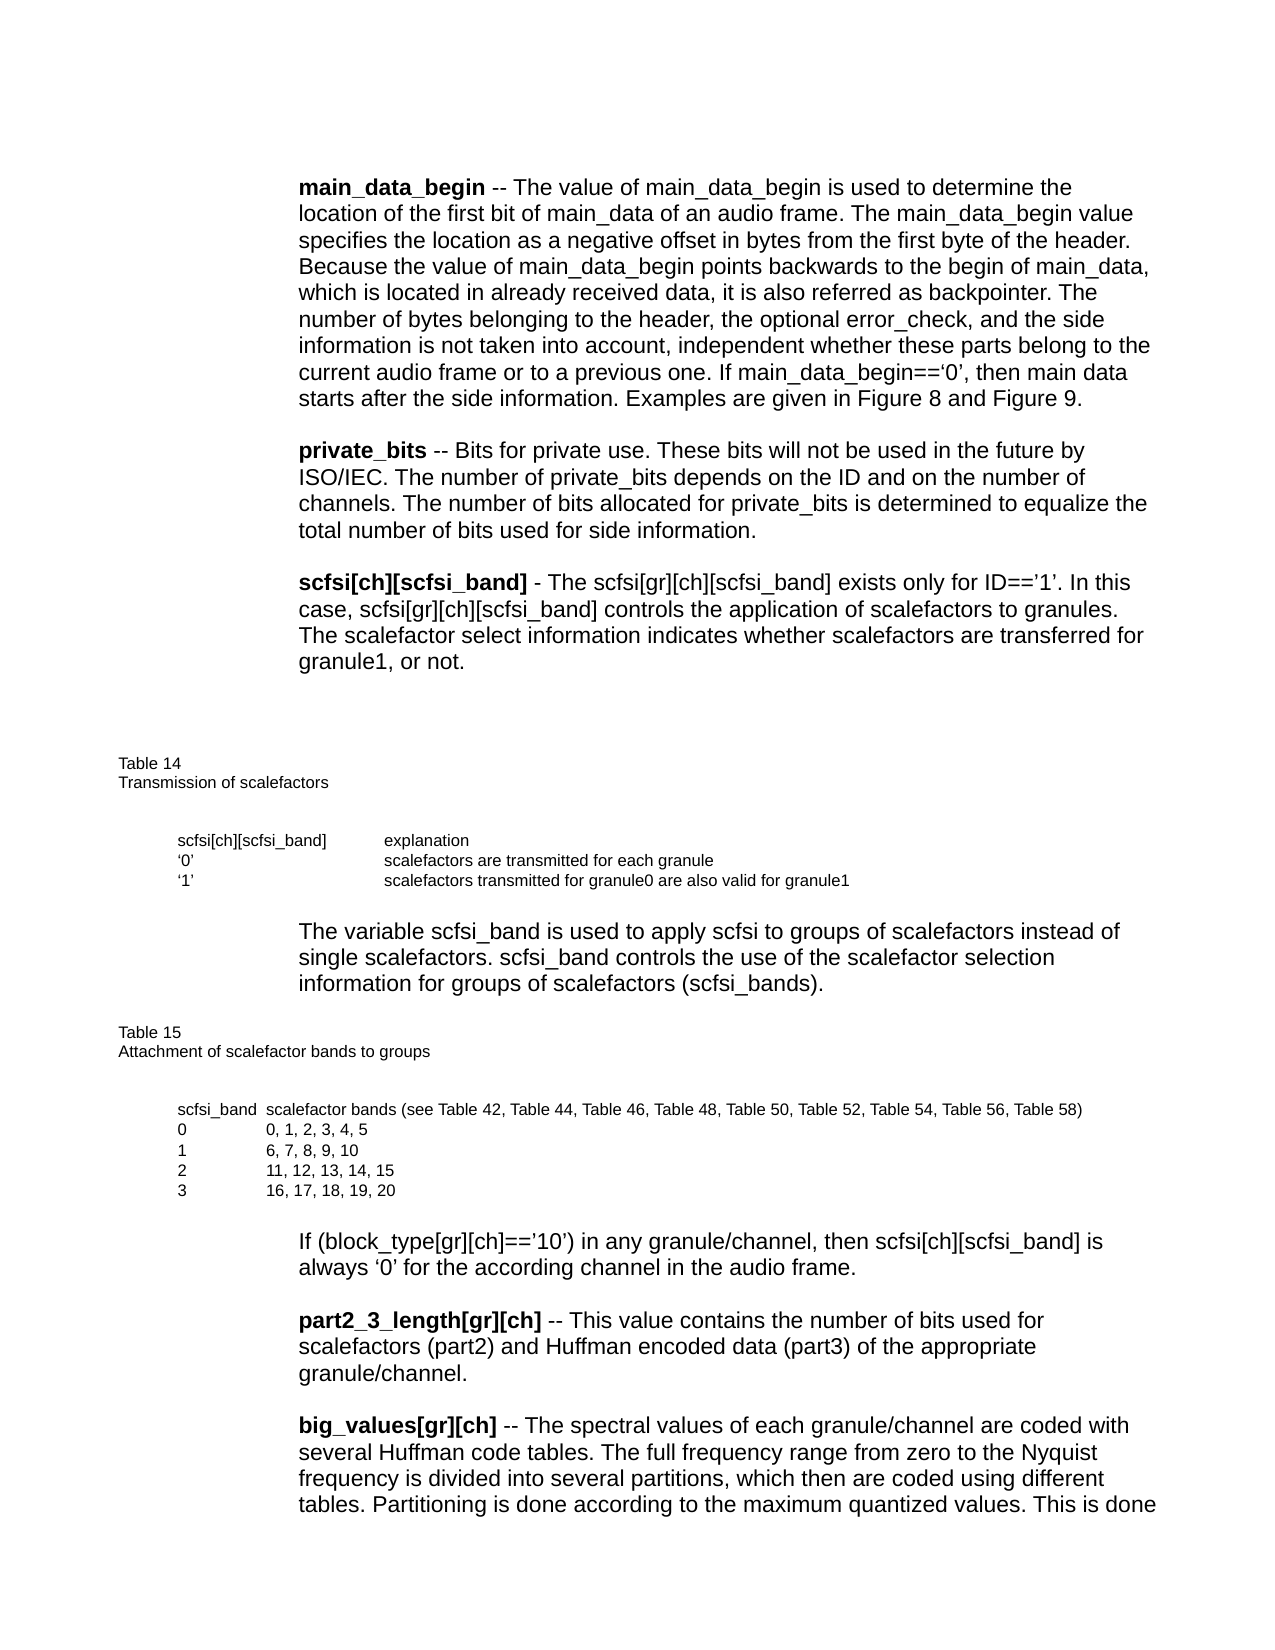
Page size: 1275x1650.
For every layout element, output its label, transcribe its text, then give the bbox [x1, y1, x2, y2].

text ‘0’ scalefactors are transmitted for each granule [177, 851, 1157, 870]
text main_data_begin -- The value of main_data_begin is used to determine the location of the first bit of main_data of an audio frame. The main_data_begin value specifies the location as a negative offset in bytes from the first byte of the header. Because the value of main_data_begin points backwards to the begin of main_data, which is located in already received data, it is also referred as backpointer. The number of bytes belonging to the header, the optional error_check, and the side information is not taken into account, independent whether these parts belong to the current audio frame or to a previous one. If main_data_begin==‘0’, then main data starts after the side information. Examples are given in Figure 8 and Figure 9. [298, 174, 1157, 411]
text Table 15 [118, 1023, 1157, 1042]
text part2_3_length[gr][ch] -- This value contains the number of bits used for scalefactors (part2) and Huffman encoded data (part3) of the appropriate granule/channel. [298, 1307, 1157, 1386]
text 3 16, 17, 18, 19, 20 [177, 1181, 1157, 1200]
text 2 11, 12, 13, 14, 15 [177, 1161, 1157, 1180]
text 0 0, 1, 2, 3, 4, 5 [177, 1120, 1157, 1139]
text Table 14 [118, 754, 1157, 773]
text big_values[gr][ch] -- The spectral values of each granule/channel are coded with several Huffman code tables. The full frequency range from zero to the Nyquist frequency is divided into several partitions, which then are coded using different tables. Partitioning is done according to the maximum quantized values. This is done [298, 1412, 1157, 1518]
text scfsi[ch][scfsi_band] - The scfsi[gr][ch][scfsi_band] exists only for ID==’1’. In this case, scfsi[gr][ch][scfsi_band] controls the application of scalefactors to granules. The scalefactor select information indicates whether scalefactors are transferred for granule1, or not. [298, 569, 1157, 675]
text Attachment of scalefactor bands to groups [118, 1042, 1157, 1061]
text Transmission of scalefactors [118, 773, 1157, 792]
text private_bits -- Bits for private use. These bits will not be used in the future by ISO/IEC. The number of private_bits depends on the ID and on the number of channels. The number of bits allocated for private_bits is determined to equalize the total number of bits used for side information. [298, 437, 1157, 543]
text 1 6, 7, 8, 9, 10 [177, 1140, 1157, 1159]
text The variable scfsi_band is used to apply scfsi to groups of scalefactors instead of single scalefactors. scfsi_band controls the use of the scalefactor selection information for groups of scalefactors (scfsi_bands). [298, 918, 1157, 997]
text scfsi_band scalefactor bands (see Table 42, Table 44, Table 46, Table 48, Table 50, Table 52, Table 54, Table 56, Table 58) [177, 1100, 1157, 1119]
text scfsi[ch][scfsi_band] explanation [177, 830, 1157, 849]
text ‘1’ scalefactors transmitted for granule0 are also valid for granule1 [177, 871, 1157, 890]
text If (block_type[gr][ch]==’10’) in any granule/channel, then scfsi[ch][scfsi_band] is always ‘0’ for the according channel in the audio frame. [298, 1228, 1157, 1280]
